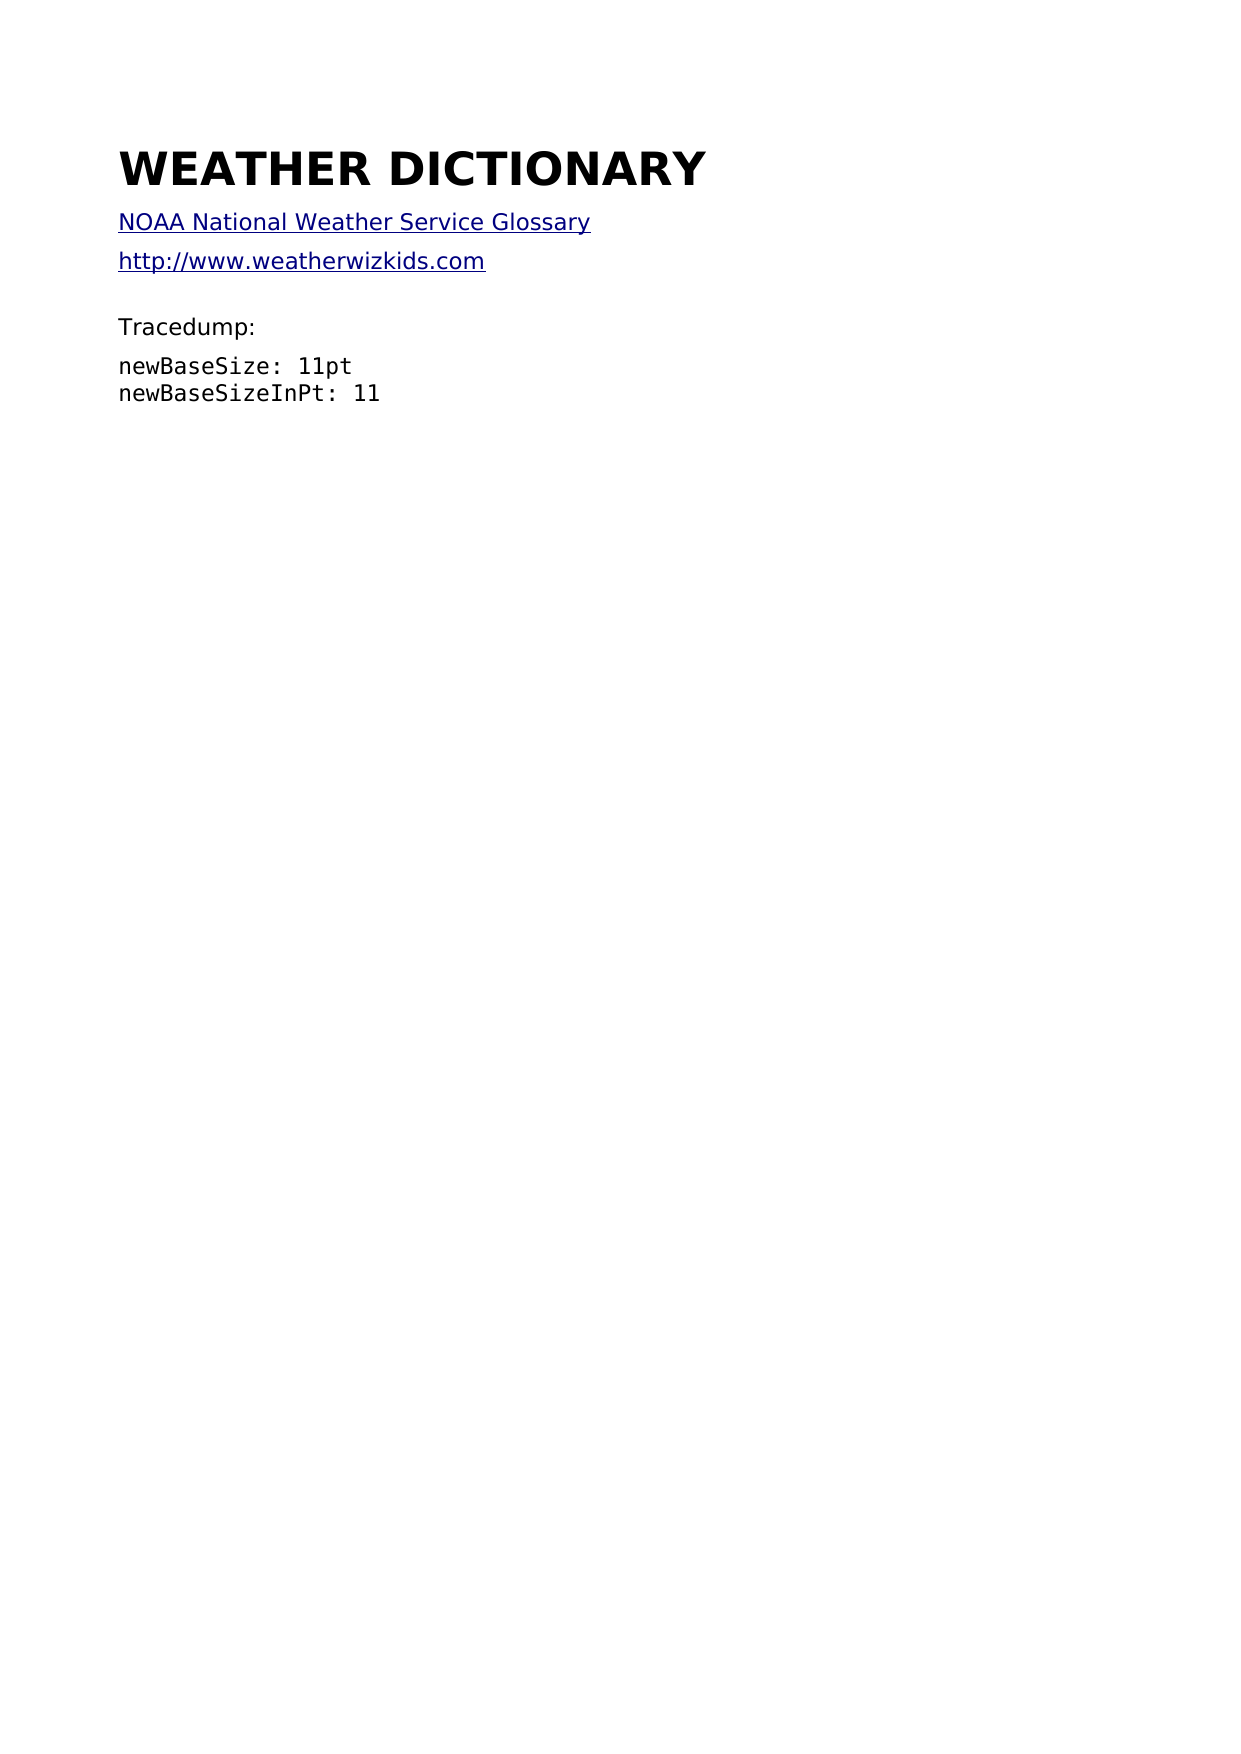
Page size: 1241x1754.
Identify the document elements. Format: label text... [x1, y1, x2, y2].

text newBaseSize: 11pt newBaseSizeInPt: 11 [118, 353, 1122, 406]
text NOAA National Weather Service Glossary [118, 209, 1122, 236]
subtitle WEATHER DICTIONARY [118, 143, 1122, 196]
text Tracedump: [118, 287, 1122, 341]
text http://www.weatherwizkids.com [118, 248, 1122, 275]
